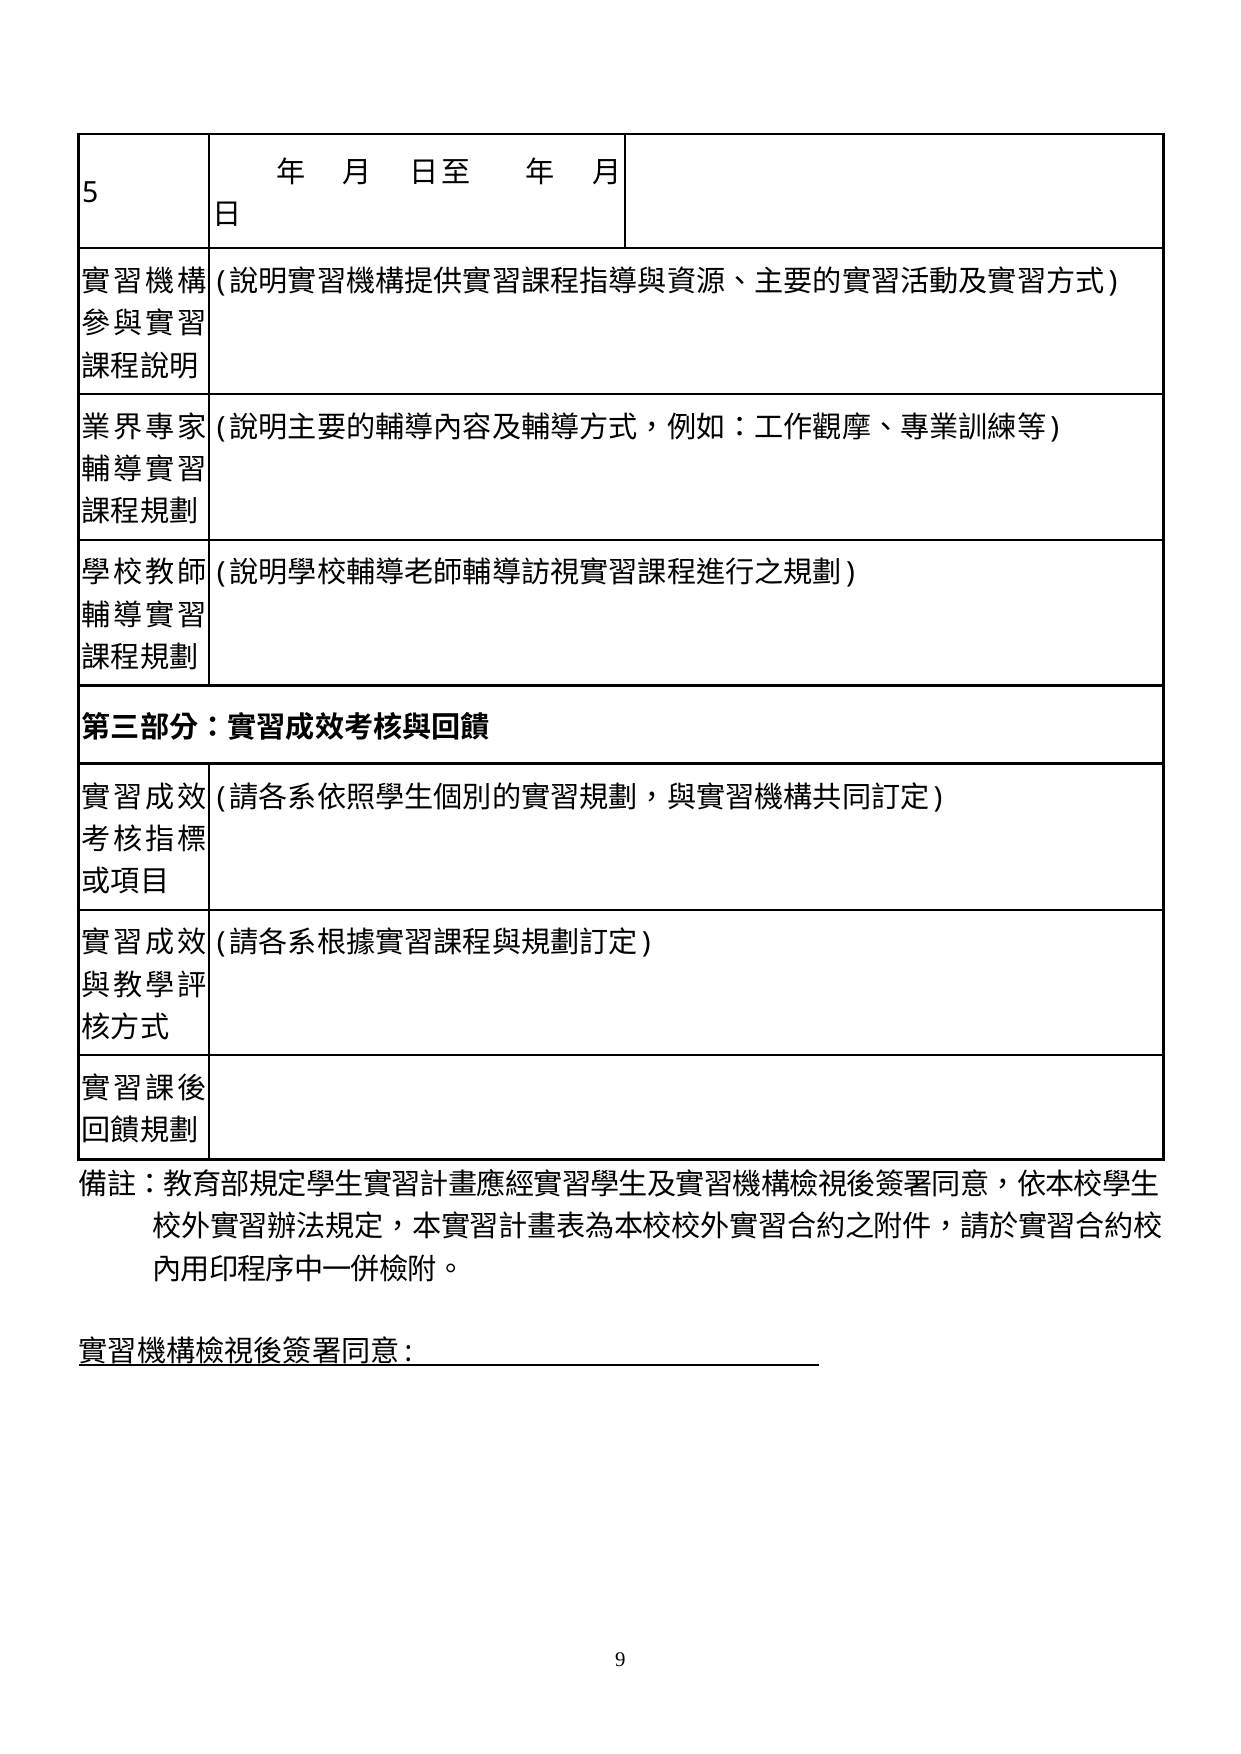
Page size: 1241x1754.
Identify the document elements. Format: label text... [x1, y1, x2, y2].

table_cell [626, 135, 1162, 247]
table_cell 實習課後回饋規劃 [80, 1056, 208, 1158]
table_cell 學校教師輔導實習課程規劃 [80, 541, 208, 684]
text 備註：教育部規定學生實習計畫應經實習學生及實習機構檢視後簽署同意，依本校學生校外實習辦法規定，本實習計畫表為本校校外實習合約之附件，請於實習合約校內用印程序中一併檢附。 [78, 1161, 1163, 1288]
table_cell 第三部分：實習成效考核與回饋 [80, 687, 1162, 762]
table_cell 實習機構參與實習課程說明 [80, 249, 208, 393]
table_cell (說明主要的輔導內容及輔導方式，例如：工作觀摩、專業訓練等) [210, 395, 1162, 538]
table_cell (說明實習機構提供實習課程指導與資源、主要的實習活動及實習方式) [210, 249, 1162, 393]
table_cell 5 [80, 135, 208, 247]
table_cell (說明學校輔導老師輔導訪視實習課程進行之規劃) [210, 541, 1162, 684]
table_cell (請各系依照學生個別的實習規劃，與實習機構共同訂定) [210, 765, 1162, 909]
table_cell [210, 1056, 1162, 1158]
text 實習機構檢視後簽署同意: [78, 1327, 1163, 1370]
table_cell 年 月 日至 年 月 日 [210, 135, 624, 247]
table_cell 實習成效考核指標或項目 [80, 765, 208, 909]
table_cell 實習成效與教學評核方式 [80, 911, 208, 1054]
table_cell (請各系根據實習課程與規劃訂定) [210, 911, 1162, 1054]
table_cell 業界專家輔導實習課程規劃 [80, 395, 208, 538]
